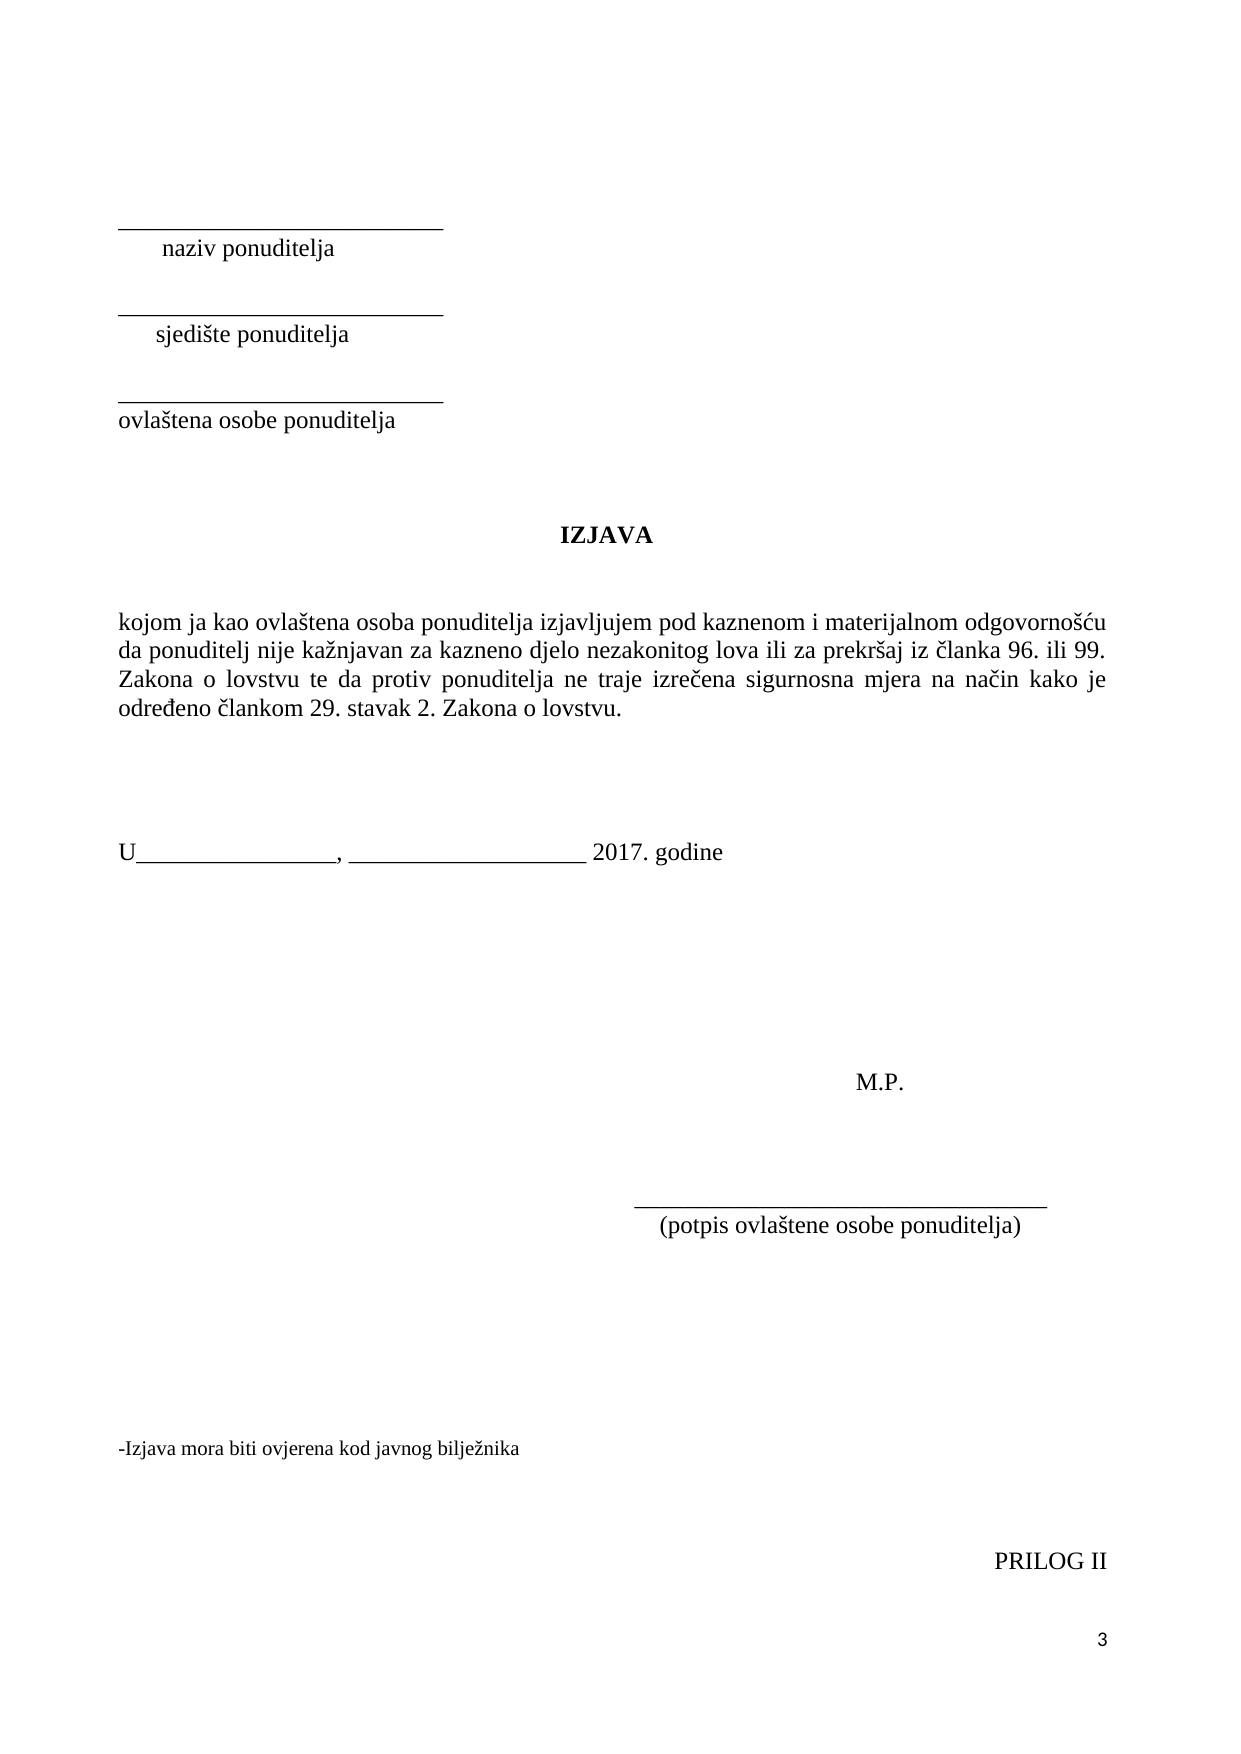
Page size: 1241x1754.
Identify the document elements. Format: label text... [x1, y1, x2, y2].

text __________________________ [118, 204, 1107, 233]
text (potpis ovlaštene osobe ponuditelja) [118, 1211, 1107, 1239]
text -Izjava mora biti ovjerena kod javnog bilježnika [118, 1436, 1107, 1460]
text M.P. [118, 1067, 1107, 1096]
text __________________________ [118, 291, 1107, 319]
text U________________, ___________________ 2017. godine [118, 837, 1107, 866]
text kojom ja kao ovlaštena osoba ponuditelja izjavljujem pod kaznenom i materijalnom odgovornošću da ponuditelj nije kažnjavan za kazneno djelo nezakonitog lova ili za prekršaj iz članka 96. ili 99. Zakona o lovstvu te da protiv ponuditelja ne traje izrečena sigurnosna mjera na način kako je određeno člankom 29. stavak 2. Zakona o lovstvu. [118, 607, 1107, 722]
text IZJAVA [118, 521, 1107, 549]
text PRILOG II [118, 1546, 1107, 1575]
text naziv ponuditelja [118, 233, 1107, 262]
text _________________________________ [118, 1124, 1107, 1211]
text ovlaštena osobe ponuditelja [118, 406, 1107, 434]
text __________________________ [118, 377, 1107, 406]
text sjedište ponuditelja [118, 319, 1107, 348]
